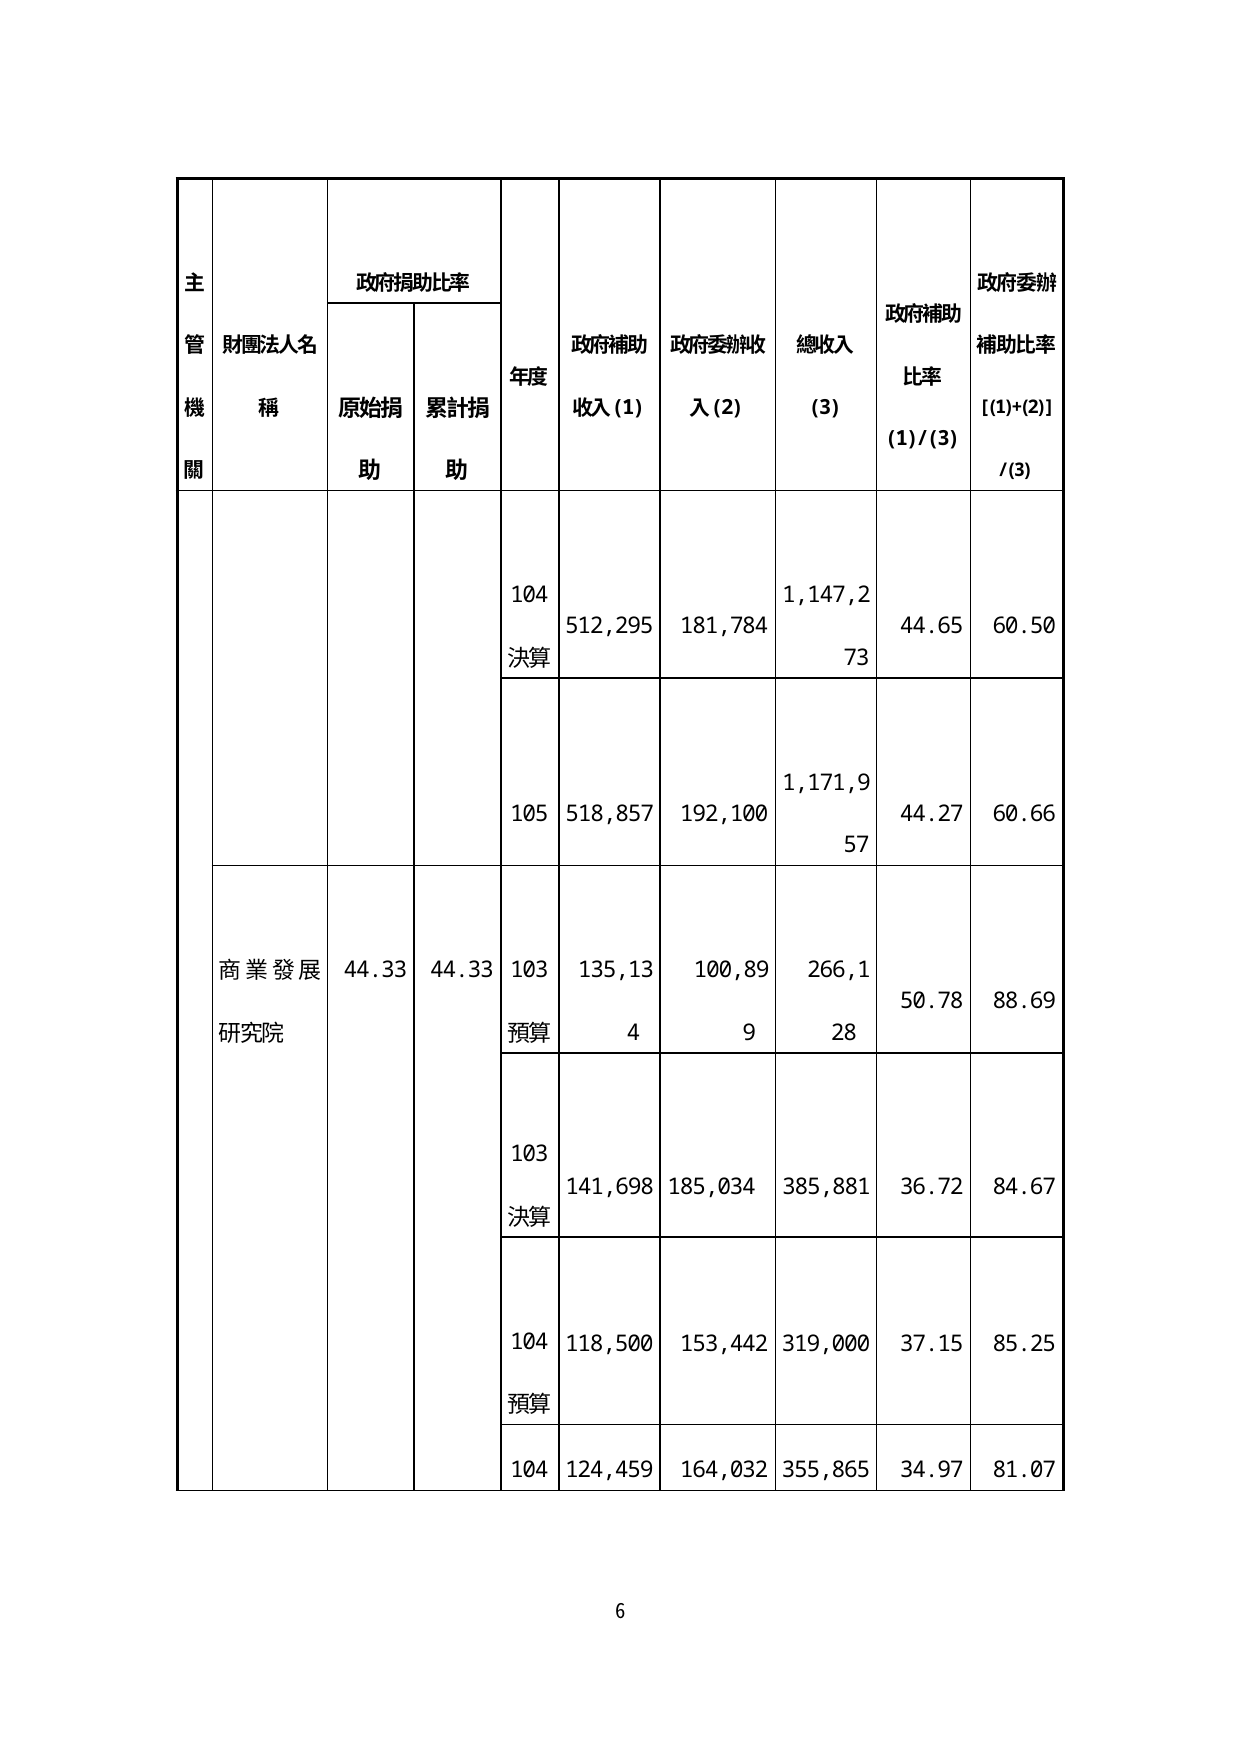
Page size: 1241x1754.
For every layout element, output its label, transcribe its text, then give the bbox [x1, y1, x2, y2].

table_cell 44.33 [328, 866, 413, 1490]
table_cell 103預算 [502, 866, 558, 1052]
table_cell 44.65 [877, 491, 970, 677]
table_cell 104 [502, 1425, 558, 1490]
table_cell 124,459 [560, 1425, 659, 1490]
table_cell [415, 491, 500, 865]
table_cell 153,442 [661, 1238, 775, 1424]
table_header 政府委辦補助比率[(1)+(2)]/(3) [971, 180, 1062, 490]
table_cell 385,881 [776, 1054, 876, 1236]
table_cell 512,295 [560, 491, 659, 677]
table_cell 103決算 [502, 1054, 558, 1236]
table_header 政府捐助比率 [328, 180, 500, 302]
table_cell 518,857 [560, 679, 659, 865]
table_cell 100,899 [661, 866, 775, 1052]
table_cell 104預算 [502, 1238, 558, 1424]
table_cell 44.33 [415, 866, 500, 1490]
table_cell 85.25 [971, 1238, 1062, 1424]
table_header 政府委辦收入(2) [661, 180, 775, 490]
table_cell 192,100 [661, 679, 775, 865]
table_cell 181,784 [661, 491, 775, 677]
table_cell 164,032 [661, 1425, 775, 1490]
table_header 主管機關 [179, 180, 212, 490]
table_header 政府補助比率(1)/(3) [877, 180, 970, 490]
table_cell 266,128 [776, 866, 876, 1052]
table_cell 118,500 [560, 1238, 659, 1424]
table_cell 50.78 [877, 866, 970, 1052]
table_cell 原始捐助 [328, 304, 413, 490]
table_cell 105 [502, 679, 558, 865]
table_cell [213, 491, 327, 865]
table_header 年度 [502, 180, 558, 490]
table_header 總收入(3) [776, 180, 876, 490]
table_cell 44.27 [877, 679, 970, 865]
table_cell 135,134 [560, 866, 659, 1052]
table_cell [328, 491, 413, 865]
table_cell 81.07 [971, 1425, 1062, 1490]
table_header 財團法人名稱 [213, 180, 327, 490]
table_cell 141,698 [560, 1054, 659, 1236]
table_cell 355,865 [776, 1425, 876, 1490]
table_cell 商業發展研究院 [213, 866, 327, 1490]
table_header 政府補助收入(1) [560, 180, 659, 490]
table_cell 104決算 [502, 491, 558, 677]
table_cell 34.97 [877, 1425, 970, 1490]
table_cell 37.15 [877, 1238, 970, 1424]
table_cell 84.67 [971, 1054, 1062, 1236]
table_cell 36.72 [877, 1054, 970, 1236]
table_cell 累計捐助 [415, 304, 500, 490]
table_cell [179, 491, 212, 1490]
table_cell 88.69 [971, 866, 1062, 1052]
table_cell 319,000 [776, 1238, 876, 1424]
table_cell 1,147,273 [776, 491, 876, 677]
table_cell 60.66 [971, 679, 1062, 865]
table_cell 60.50 [971, 491, 1062, 677]
table_cell 185,034 [661, 1054, 775, 1236]
table_cell 1,171,957 [776, 679, 876, 865]
